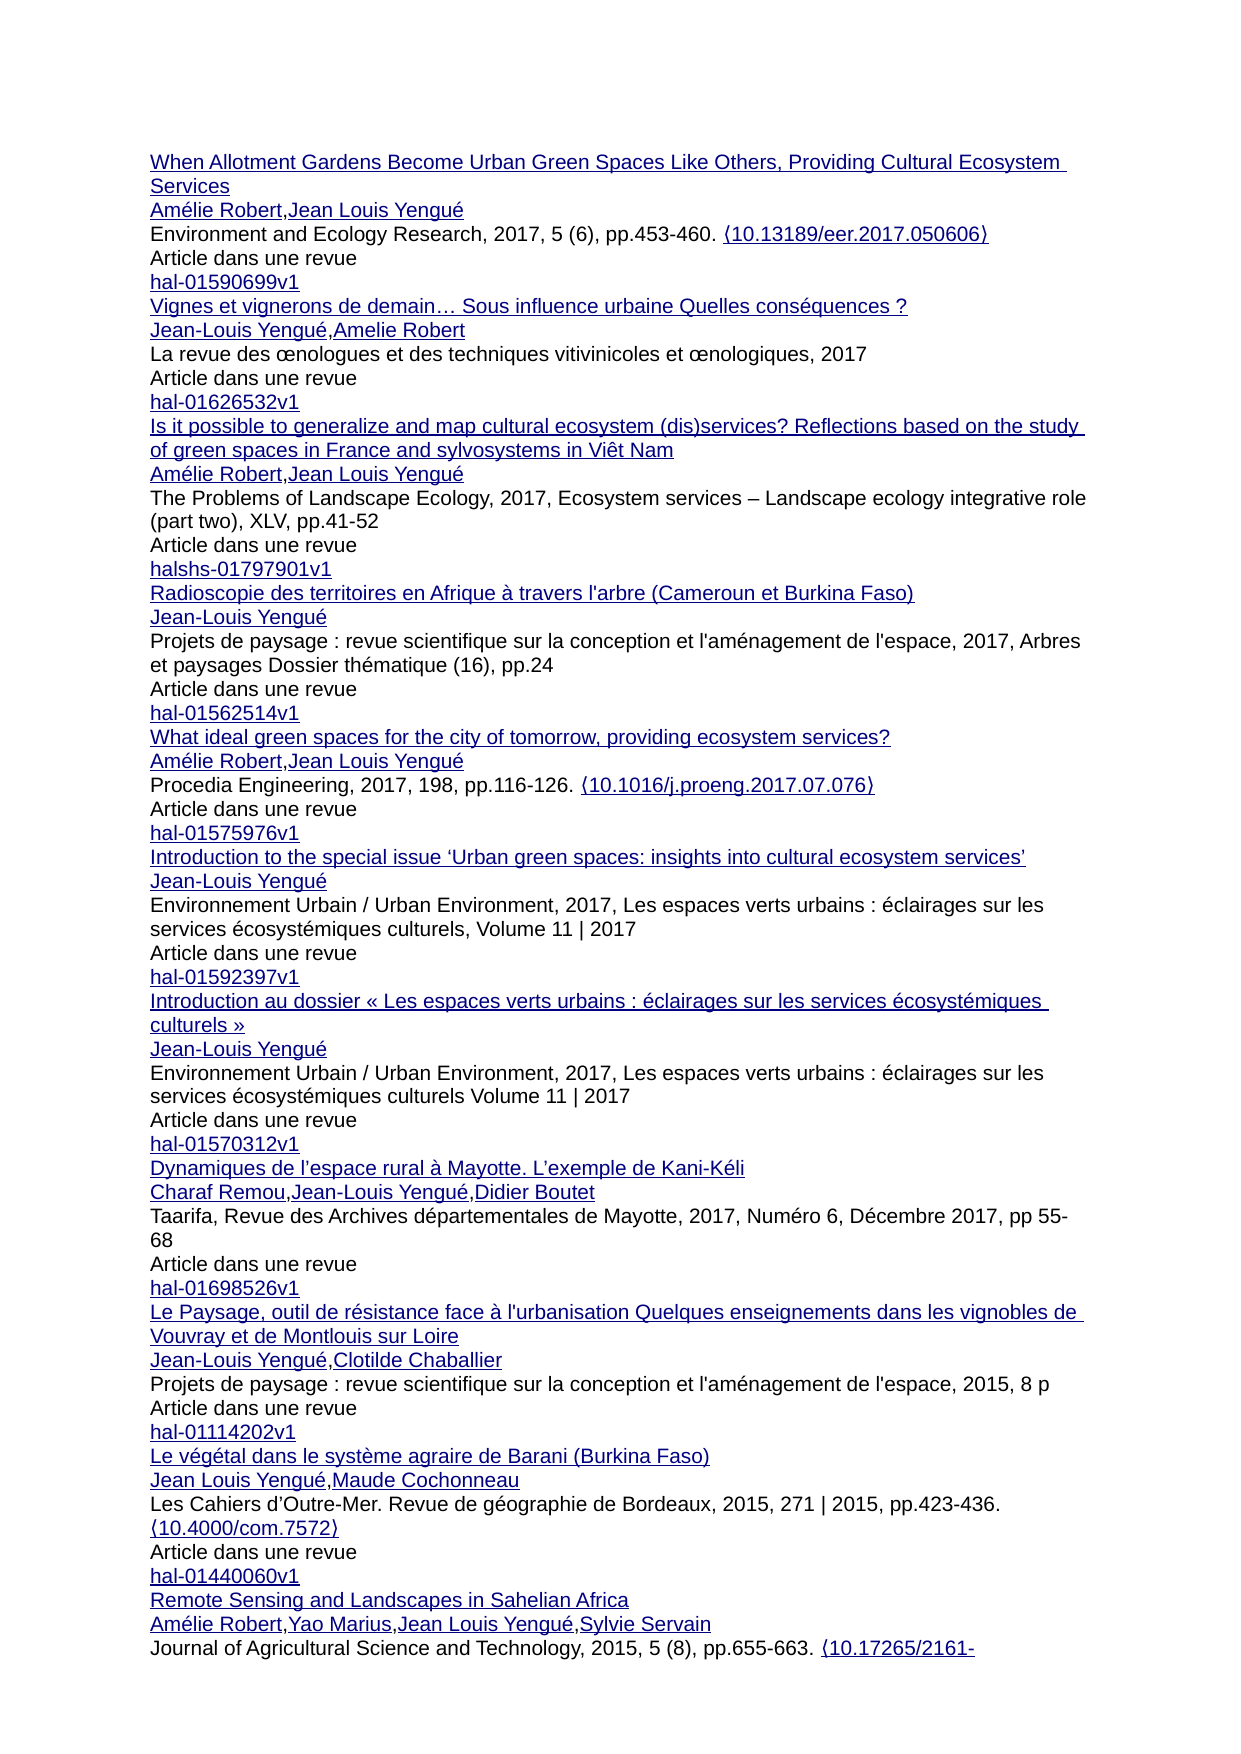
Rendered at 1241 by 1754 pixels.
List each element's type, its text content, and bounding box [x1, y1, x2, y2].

table_cell Introduction au dossier « Les espaces verts urbains : éclairages sur les services écosystémiques culturels » Jean-Louis Yengué Environnement Urbain / Urban Environment, 2017, Les espaces verts urbains : éclairages sur les services écosystémiques culturels Volume 11 | 2017 Article dans une revue hal-01570312v1 [150, 989, 1090, 1156]
table_cell Le végétal dans le système agraire de Barani (Burkina Faso) Jean Louis Yengué,Maude Cochonneau Les Cahiers d’Outre-Mer. Revue de géographie de Bordeaux, 2015, 271 | 2015, pp.423-436. ⟨10.4000/com.7572⟩ Article dans une revue hal-01440060v1 [150, 1444, 1090, 1587]
table_cell Dynamiques de l’espace rural à Mayotte. L’exemple de Kani-Kéli Charaf Remou,Jean-Louis Yengué,Didier Boutet Taarifa, Revue des Archives départementales de Mayotte, 2017, Numéro 6, Décembre 2017, pp 55-68 Article dans une revue hal-01698526v1 [150, 1156, 1090, 1300]
table_cell Le Paysage, outil de résistance face à l'urbanisation Quelques enseignements dans les vignobles de Vouvray et de Montlouis sur Loire Jean-Louis Yengué,Clotilde Chaballier Projets de paysage : revue scientifique sur la conception et l'aménagement de l'espace, 2015, 8 p Article dans une revue hal-01114202v1 [150, 1300, 1090, 1444]
table_cell Remote Sensing and Landscapes in Sahelian Africa Amélie Robert,Yao Marius,Jean Louis Yengué,Sylvie Servain Journal of Agricultural Science and Technology, 2015, 5 (8), pp.655-663. ⟨10.17265/2161- [150, 1588, 1090, 1659]
table_cell What ideal green spaces for the city of tomorrow, providing ecosystem services? Amélie Robert,Jean Louis Yengué Procedia Engineering, 2017, 198, pp.116-126. ⟨10.1016/j.proeng.2017.07.076⟩ Article dans une revue hal-01575976v1 [150, 725, 1090, 845]
table_cell Radioscopie des territoires en Afrique à travers l'arbre (Cameroun et Burkina Faso) Jean-Louis Yengué Projets de paysage : revue scientifique sur la conception et l'aménagement de l'espace, 2017, Arbres et paysages Dossier thématique (16), pp.24 Article dans une revue hal-01562514v1 [150, 581, 1090, 725]
table_cell Introduction to the special issue ‘Urban green spaces: insights into cultural ecosystem services’ Jean-Louis Yengué Environnement Urbain / Urban Environment, 2017, Les espaces verts urbains : éclairages sur les services écosystémiques culturels, Volume 11 | 2017 Article dans une revue hal-01592397v1 [150, 845, 1090, 988]
table_cell When Allotment Gardens Become Urban Green Spaces Like Others, Providing Cultural Ecosystem Services Amélie Robert,Jean Louis Yengué Environment and Ecology Research, 2017, 5 (6), pp.453-460. ⟨10.13189/eer.2017.050606⟩ Article dans une revue hal-01590699v1 [150, 150, 1090, 294]
table_cell Is it possible to generalize and map cultural ecosystem (dis)services? Reflections based on the study of green spaces in France and sylvosystems in Viêt Nam Amélie Robert,Jean Louis Yengué The Problems of Landscape Ecology, 2017, Ecosystem services – Landscape ecology integrative role (part two), XLV, pp.41-52 Article dans une revue halshs-01797901v1 [150, 414, 1090, 581]
table_cell Vignes et vignerons de demain… Sous influence urbaine Quelles conséquences ? Jean-Louis Yengué,Amelie Robert La revue des œnologues et des techniques vitivinicoles et œnologiques, 2017 Article dans une revue hal-01626532v1 [150, 294, 1090, 413]
